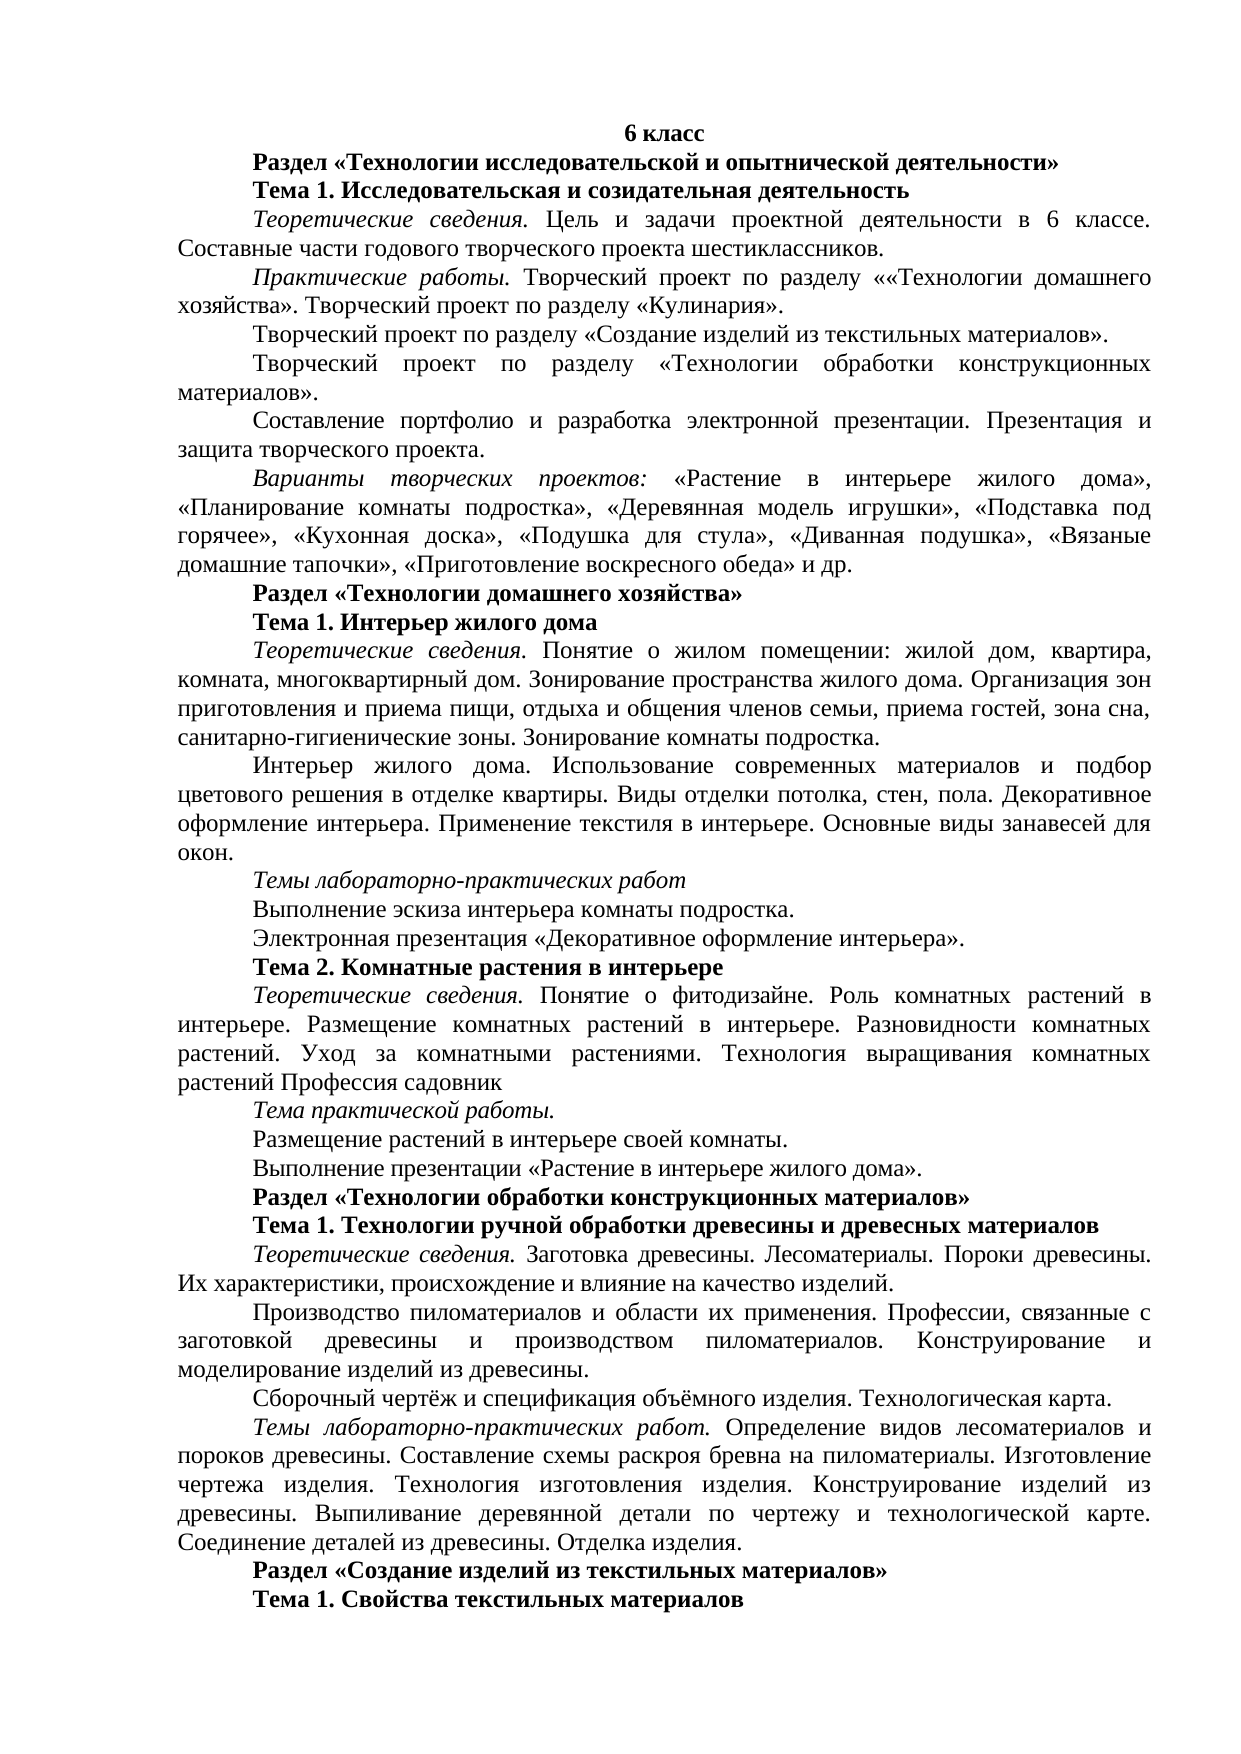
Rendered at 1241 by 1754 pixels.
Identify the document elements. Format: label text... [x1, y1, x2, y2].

text Творческий проект по разделу «Создание изделий из текстильных материалов». [177, 319, 1152, 348]
text Темы лабораторно-практических работ. Определение видов лесоматериалов и пороков древесины. Составление схемы раскроя бревна на пиломатериалы. Изготовление чертежа изделия. Технология изготовления изделия. Конструирование изделий из древесины. Выпиливание деревянной детали по чертежу и технологической карте. Соединение деталей из древесины. Отделка изделия. [177, 1412, 1152, 1556]
text Выполнение презентации «Растение в интерьере жилого дома». [177, 1153, 1152, 1182]
text Электронная презентация «Декоративное оформление интерьера». [177, 923, 1152, 952]
text Творческий проект по разделу «Технологии обработки конструкционных материалов». [177, 348, 1152, 406]
text 6 класс [177, 118, 1152, 147]
text Тема 1. Свойства текстильных материалов [177, 1584, 1152, 1613]
text Темы лабораторно-практических работ [177, 866, 1152, 894]
text Раздел «Технологии исследовательской и опытнической деятельности» [177, 147, 1152, 176]
text Теоретические сведения. Цель и задачи проектной деятельности в 6 классе. Составные части годового творческого проекта шестиклассников. [177, 204, 1152, 262]
text Теоретические сведения. Заготовка древесины. Лесоматериалы. Пороки древесины. Их характеристики, происхождение и влияние на качество изделий. [177, 1239, 1152, 1297]
text Интерьер жилого дома. Использование современных материалов и подбор цветового решения в отделке квартиры. Виды отделки потолка, стен, пола. Декоративное оформление интерьера. Применение текстиля в интерьере. Основные виды занавесей для окон. [177, 751, 1152, 866]
text Теоретические сведения. Понятие о жилом помещении: жилой дом, квартира, комната, многоквартирный дом. Зонирование пространства жилого дома. Организация зон приготовления и приема пищи, отдыха и общения членов семьи, приема гостей, зона сна, санитарно-гигиенические зоны. Зонирование комнаты подростка. [177, 636, 1152, 751]
text Тема 1. Интерьер жилого дома [177, 607, 1152, 636]
text Раздел «Технологии обработки конструкционных материалов» [177, 1182, 1152, 1211]
text Тема 1. Исследовательская и созидательная деятельность [177, 176, 1152, 204]
text Размещение растений в интерьере своей комнаты. [177, 1124, 1152, 1153]
text Тема 2. Комнатные растения в интерьере [177, 952, 1152, 981]
text Раздел «Технологии домашнего хозяйства» [177, 578, 1152, 607]
text Практические работы. Творческий проект по разделу ««Технологии домашнего хозяйства». Творческий проект по разделу «Кулинария». [177, 262, 1152, 319]
text Производство пиломатериалов и области их применения. Профессии, связанные с заготовкой древесины и производством пиломатериалов. Конструирование и моделирование изделий из древесины. [177, 1297, 1152, 1383]
text Сборочный чертёж и спецификация объёмного изделия. Технологическая карта. [177, 1383, 1152, 1412]
text Варианты творческих проектов: «Растение в интерьере жилого дома», «Планирование комнаты подростка», «Деревянная модель игрушки», «Подставка под горячее», «Кухонная доска», «Подушка для стула», «Диванная подушка», «Вязаные домашние тапочки», «Приготовление воскресного обеда» и др. [177, 463, 1152, 578]
text Раздел «Создание изделий из текстильных материалов» [177, 1556, 1152, 1584]
text Тема практической работы. [177, 1096, 1152, 1124]
text Составление портфолио и разработка электронной презентации. Презентация и защита творческого проекта. [177, 406, 1152, 463]
text Теоретические сведения. Понятие о фитодизайне. Роль комнатных растений в интерьере. Размещение комнатных растений в интерьере. Разновидности комнатных растений. Уход за комнатными растениями. Технология выращивания комнатных растений Профессия садовник [177, 981, 1152, 1096]
text Выполнение эскиза интерьера комнаты подростка. [177, 894, 1152, 923]
text Тема 1. Технологии ручной обработки древесины и древесных материалов [177, 1211, 1152, 1239]
